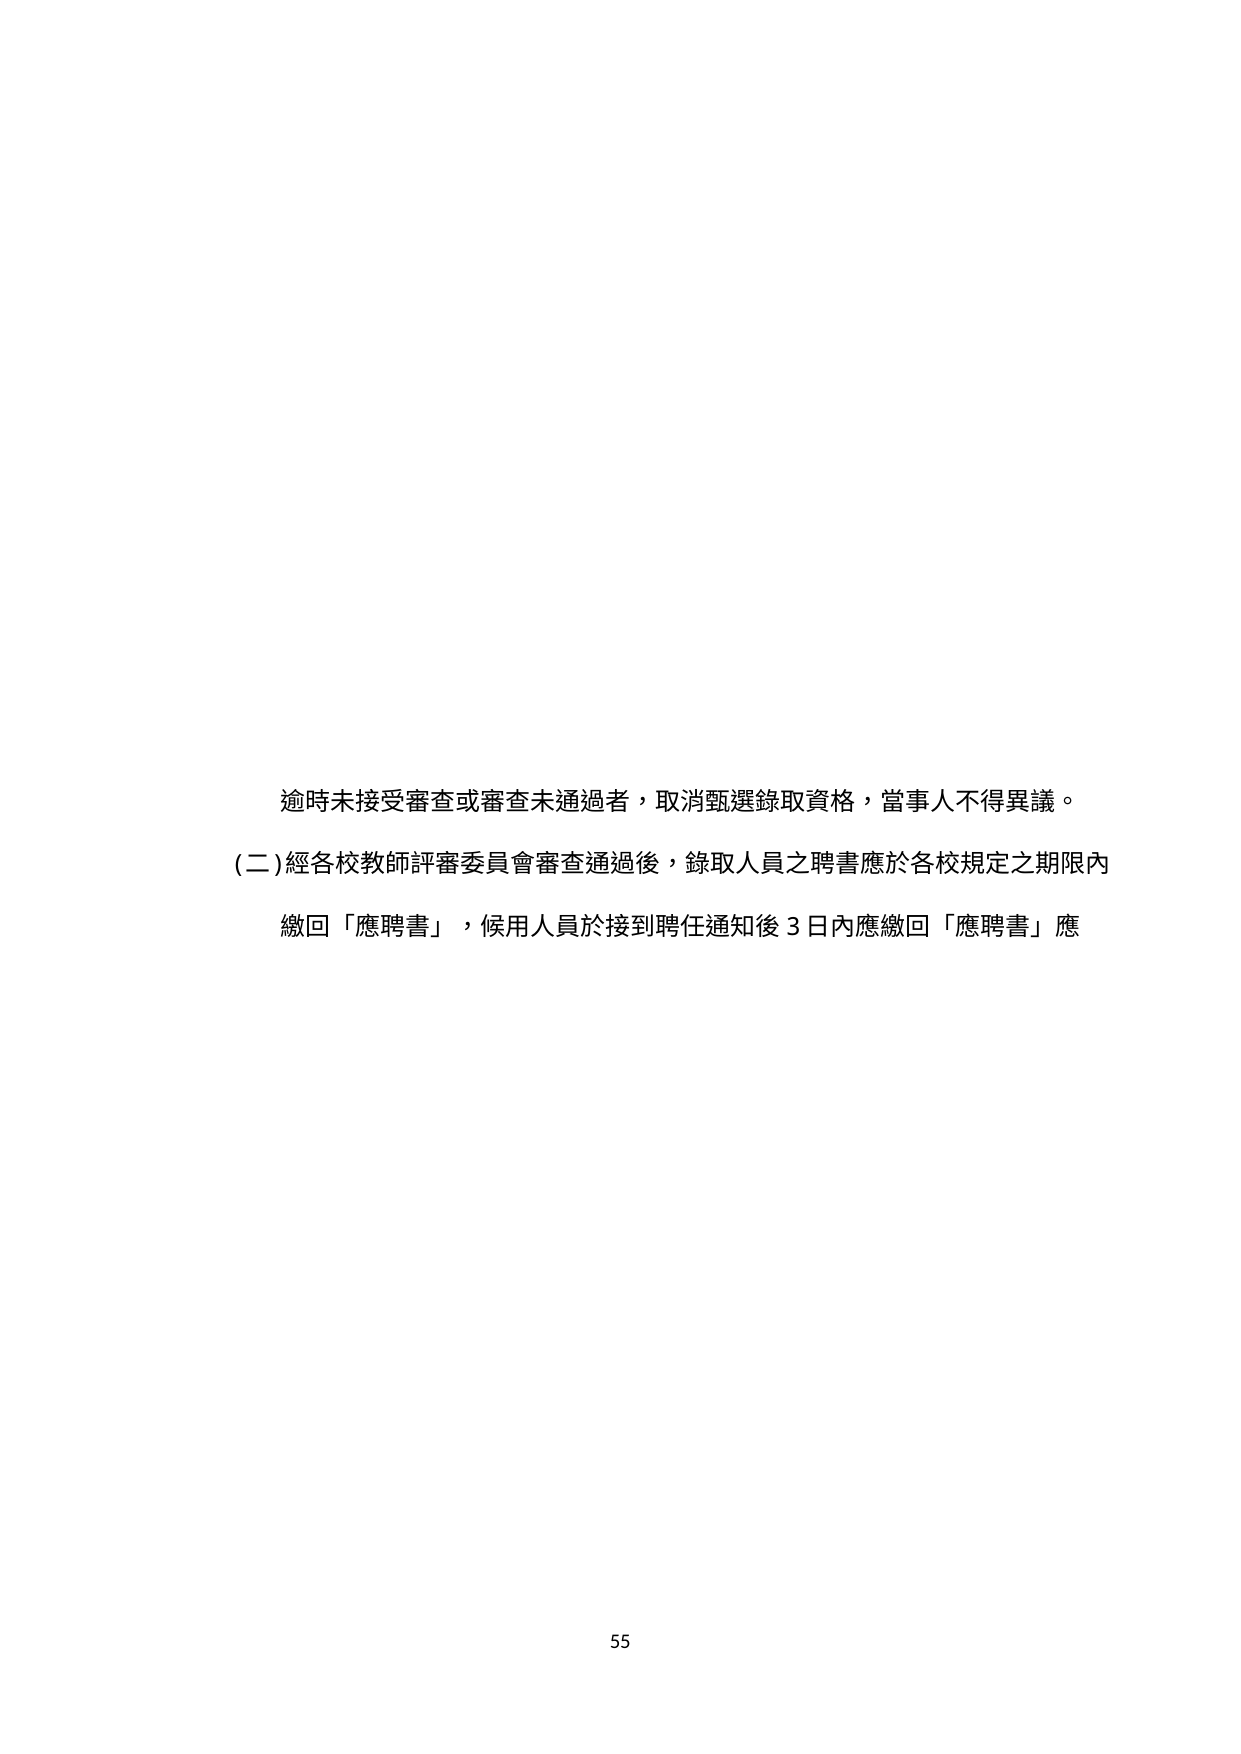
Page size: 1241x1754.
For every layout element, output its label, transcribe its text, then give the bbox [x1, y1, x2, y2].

text (二)經各校教師評審委員會審查通過後，錄取人員之聘書應於各校規定之期限內繳回「應聘書」，候用人員於接到聘任通知後3日內應繳回「應聘書」應 [231, 820, 1122, 945]
text (一)經錄取人員應於本校另行以電話通知之時間攜帶學、經歷及相關證件正本至本校接受教師評審委員會審查，完成資格審查程序(須親自辦理，不得委託)，逾時未接受審查或審查未通過者，取消甄選錄取資格，當事人不得異議。 [231, 758, 1122, 820]
